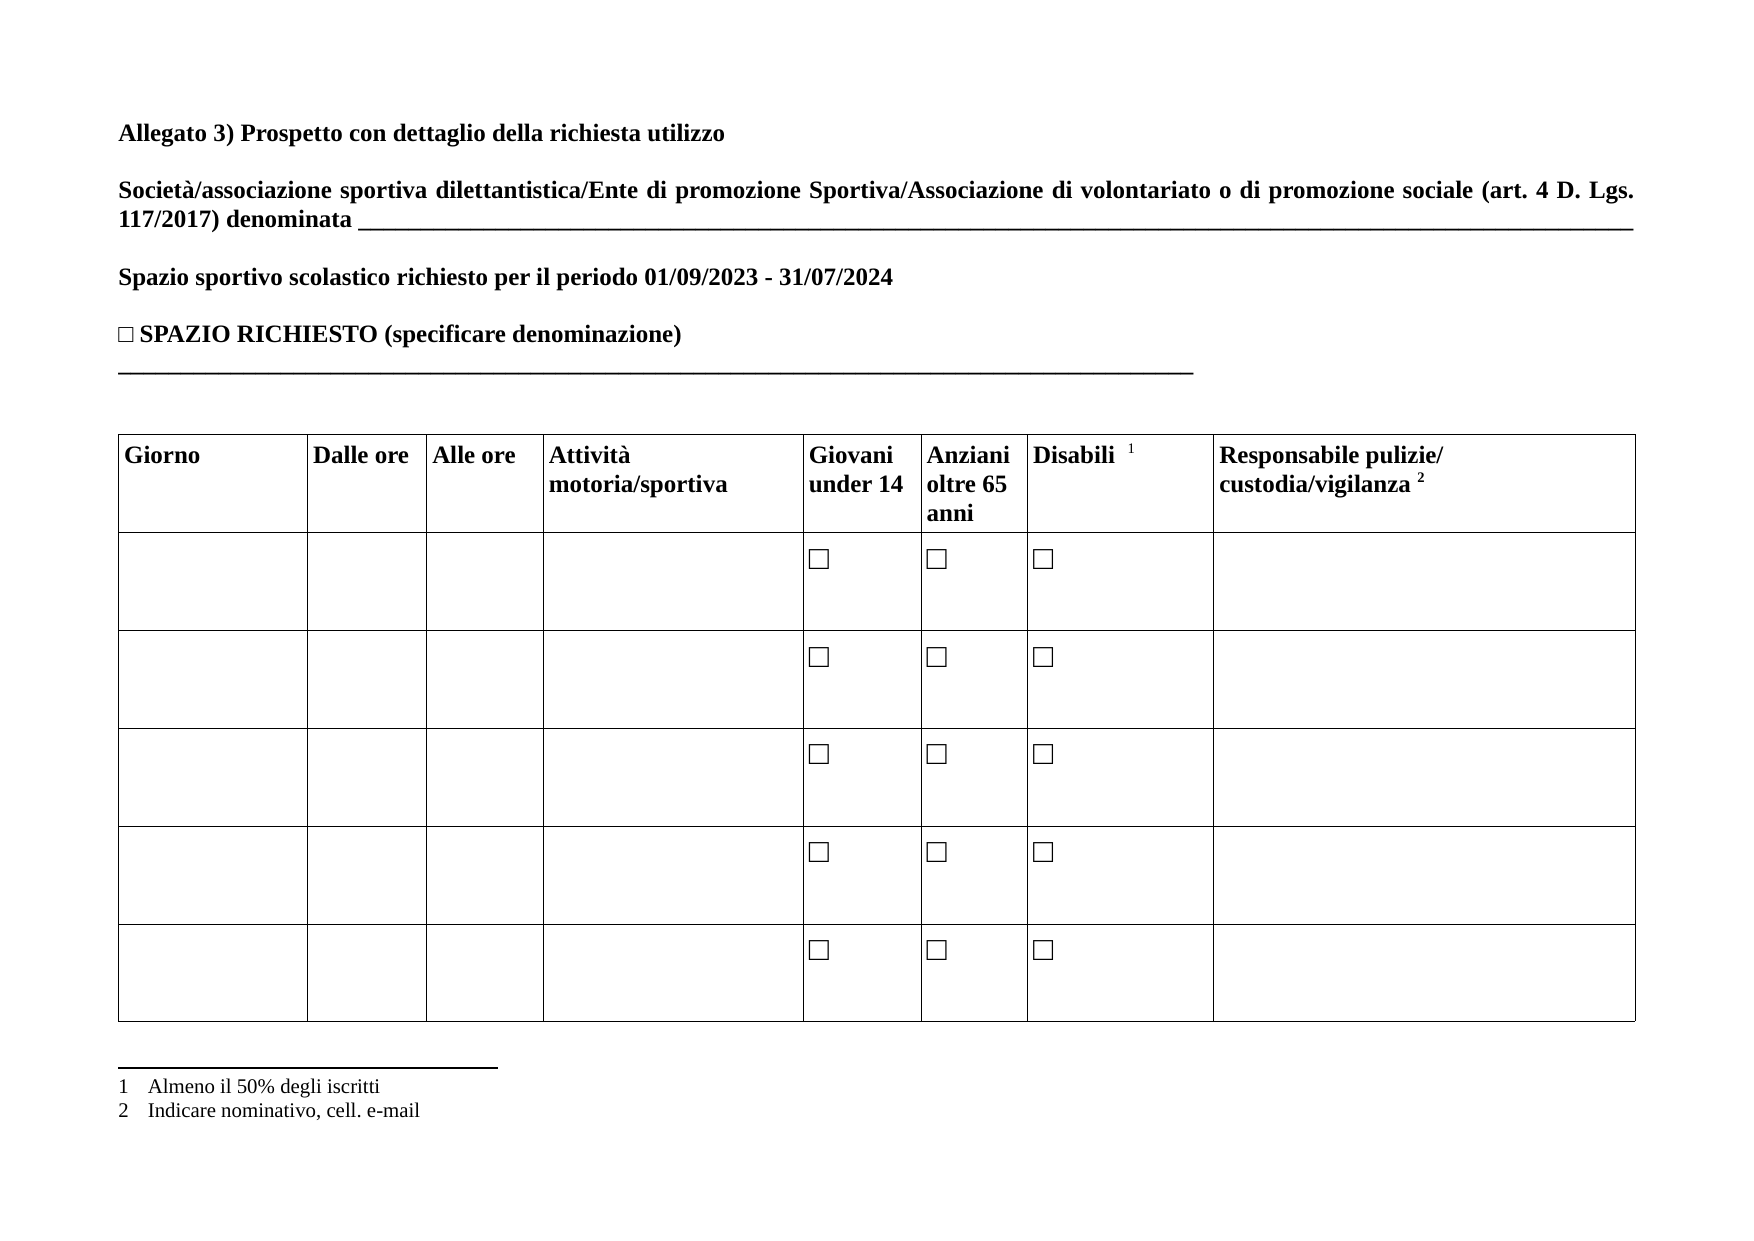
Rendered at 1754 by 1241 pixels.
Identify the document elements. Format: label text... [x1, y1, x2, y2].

table_cell [308, 533, 426, 630]
text Società/associazione sportiva dilettantistica/Ente di promozione Sportiva/Associazione di volontariato o di promozione sociale (art. 4 D. Lgs. 117/2017) denominata ______________________________________________________________________________________________________ [118, 176, 1636, 233]
table_header Responsabile pulizie/ custodia/vigilanza [1214, 435, 1635, 532]
table_header Dalle ore [308, 435, 426, 532]
table_cell [427, 631, 543, 728]
table_header Alle ore [427, 435, 543, 532]
table_cell [1214, 631, 1635, 728]
table_cell [119, 729, 307, 826]
table_cell [544, 925, 803, 1021]
table_cell □ [804, 729, 921, 826]
table_cell [308, 729, 426, 826]
table_header Anziani oltre 65 anni [922, 435, 1027, 532]
table_cell [1214, 729, 1635, 826]
table_cell □ [1028, 631, 1213, 728]
table_cell [1214, 827, 1635, 923]
text Allegato 3) Prospetto con dettaglio della richiesta utilizzo [118, 118, 1636, 147]
table_cell [119, 631, 307, 728]
table_cell □ [922, 827, 1027, 923]
table_cell □ [1028, 533, 1213, 630]
table_header Disabili [1028, 435, 1213, 532]
table_cell [1214, 533, 1635, 630]
table_cell □ [1028, 925, 1213, 1021]
table_cell [544, 533, 803, 630]
table_cell □ [804, 631, 921, 728]
text ______________________________________________________________________________________ [118, 348, 1636, 377]
table_cell □ [922, 631, 1027, 728]
table_cell □ [1028, 827, 1213, 923]
table_cell [544, 631, 803, 728]
table_header Giovani under 14 [804, 435, 921, 532]
text □ SPAZIO RICHIESTO (specificare denominazione) [118, 319, 1636, 348]
table_cell [427, 729, 543, 826]
table_cell □ [922, 925, 1027, 1021]
table_cell [544, 729, 803, 826]
table_cell [308, 925, 426, 1021]
table_cell [119, 827, 307, 923]
table_cell [427, 533, 543, 630]
table_cell □ [804, 925, 921, 1021]
table_cell [308, 631, 426, 728]
table_cell [544, 827, 803, 923]
table_cell [427, 827, 543, 923]
table_cell [1214, 925, 1635, 1021]
table_cell □ [804, 827, 921, 923]
table_cell [308, 827, 426, 923]
table_cell □ [922, 729, 1027, 826]
table_cell □ [922, 533, 1027, 630]
table_header Attività motoria/sportiva [544, 435, 803, 532]
table_cell [427, 925, 543, 1021]
text Spazio sportivo scolastico richiesto per il periodo 01/09/2023 - 31/07/2024 [118, 262, 1636, 291]
table_cell [119, 925, 307, 1021]
table_header Giorno [119, 435, 307, 532]
table_cell □ [1028, 729, 1213, 826]
table_cell [119, 533, 307, 630]
table_cell □ [804, 533, 921, 630]
